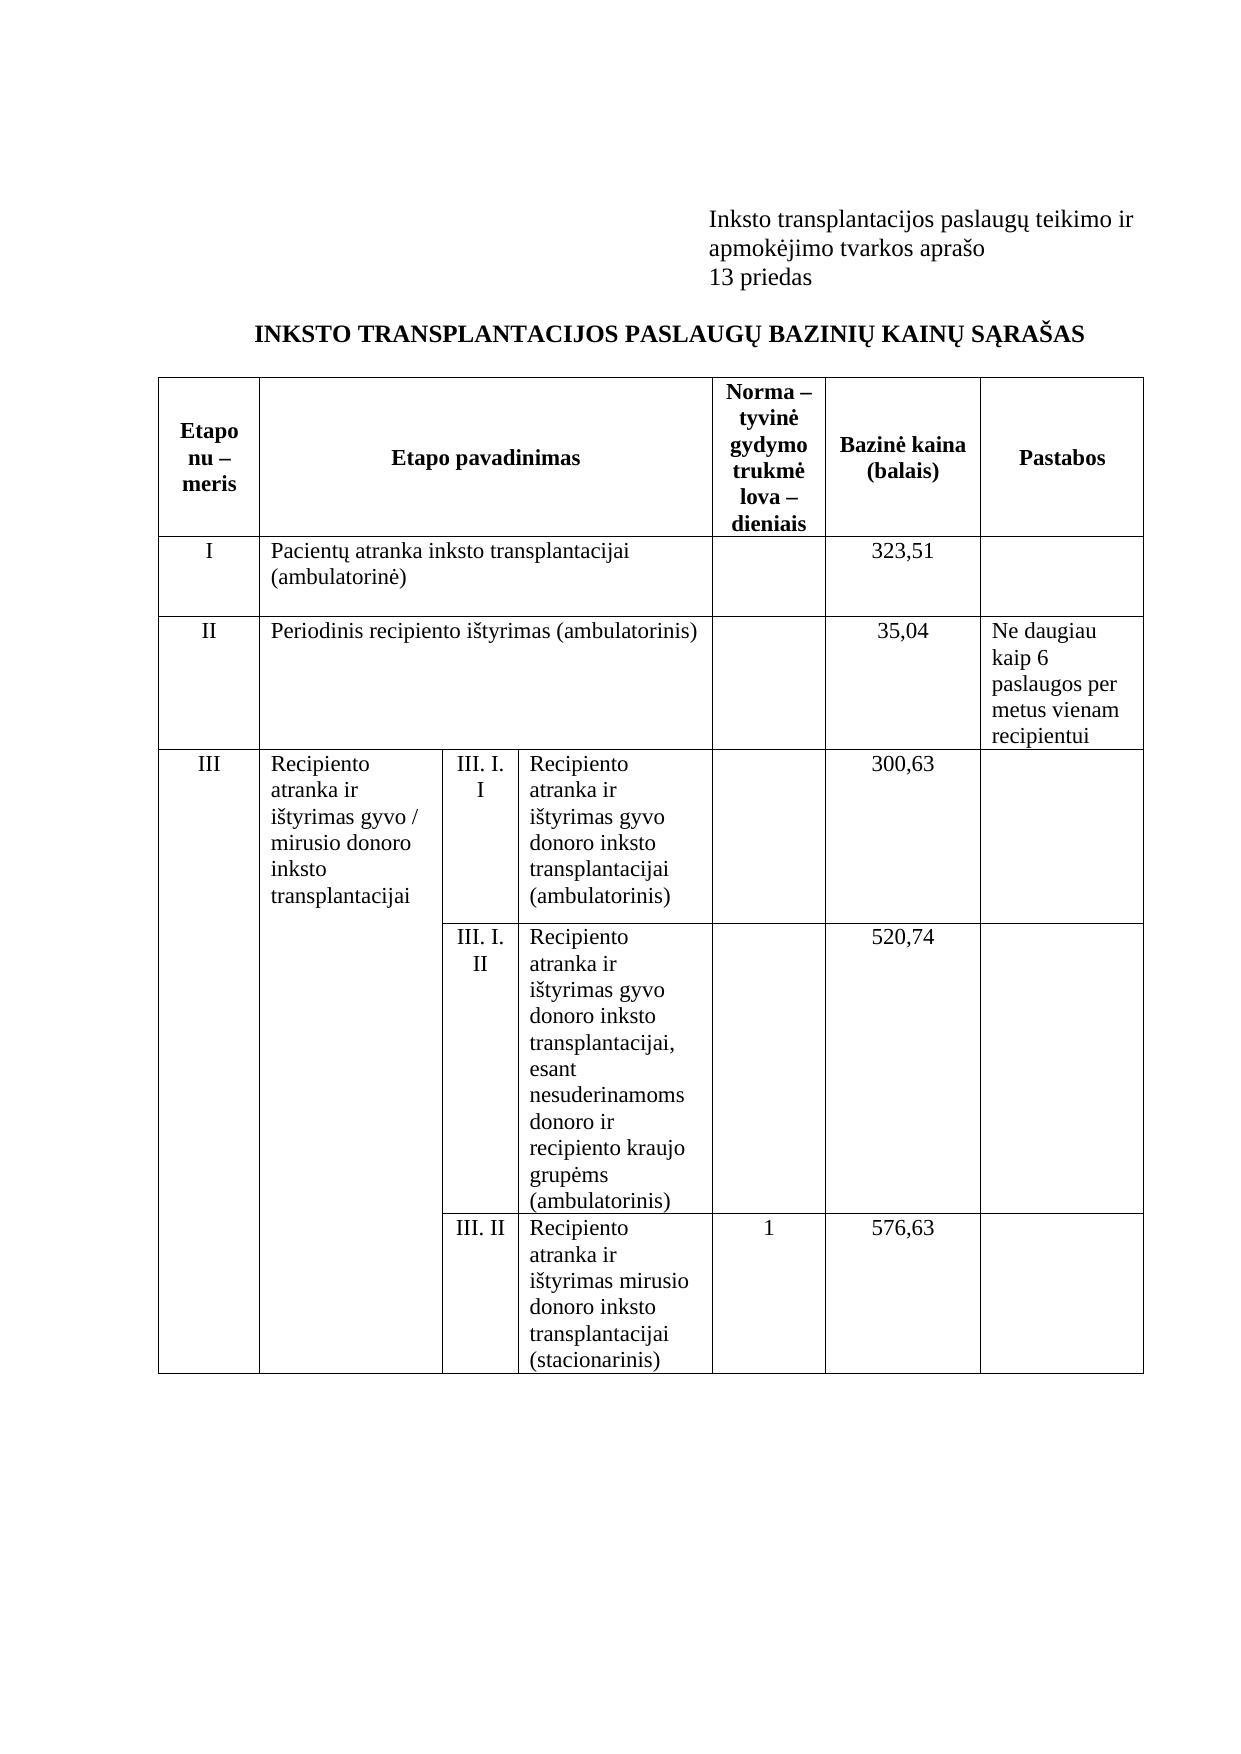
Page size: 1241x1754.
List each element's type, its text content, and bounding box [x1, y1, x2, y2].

table_cell [713, 617, 825, 749]
table_cell Ne daugiau kaip 6 paslaugos per metus vienam recipientui [981, 617, 1143, 749]
table_cell [981, 750, 1143, 922]
table_header Etapo pavadinimas [260, 378, 712, 536]
table_cell Recipiento atranka ir ištyrimas gyvo / mirusio donoro inksto transplantacijai [260, 750, 442, 1372]
text Inksto transplantacijos paslaugų teikimo ir [709, 204, 1162, 233]
table_cell [981, 537, 1143, 616]
table_cell [713, 537, 825, 616]
table_cell I [159, 537, 259, 616]
text 13 priedas [709, 262, 1162, 291]
table_cell III [159, 750, 259, 1372]
table_cell 520,74 [826, 924, 980, 1213]
table_cell Recipiento atranka ir ištyrimas gyvo donoro inksto transplantacijai (ambulatorinis) [519, 750, 712, 922]
table_cell III. I. I [443, 750, 518, 922]
table_cell [713, 924, 825, 1213]
table_cell 35,04 [826, 617, 980, 749]
table_cell Pacientų atranka inksto transplantacijai (ambulatorinė) [260, 537, 712, 616]
table_cell 576,63 [826, 1214, 980, 1372]
table_header Pastabos [981, 378, 1143, 536]
table_cell [713, 750, 825, 922]
table_cell [981, 1214, 1143, 1372]
text INKSTO TRANSPLANTACIJOS PASLAUGŲ BAZINIŲ KAINŲ SĄRAŠAS [177, 319, 1162, 348]
table_cell III. II [443, 1214, 518, 1372]
table_cell II [159, 617, 259, 749]
table_cell Periodinis recipiento ištyrimas (ambulatorinis) [260, 617, 712, 749]
table_cell Recipiento atranka ir ištyrimas gyvo donoro inksto transplantacijai, esant nesuderinamoms donoro ir recipiento kraujo grupėms (ambulatorinis) [519, 924, 712, 1213]
table_cell Recipiento atranka ir ištyrimas mirusio donoro inksto transplantacijai (stacionarinis) [519, 1214, 712, 1372]
table_cell III. I. II [443, 924, 518, 1213]
table_cell 323,51 [826, 537, 980, 616]
text apmokėjimo tvarkos aprašo [709, 233, 1162, 262]
table_cell [981, 924, 1143, 1213]
table_cell 300,63 [826, 750, 980, 922]
table_header Etapo nu –meris [159, 378, 259, 536]
table_header Bazinė kaina (balais) [826, 378, 980, 536]
table_cell 1 [713, 1214, 825, 1372]
table_header Norma –tyvinė gydymo trukmė lova –dieniais [713, 378, 825, 536]
